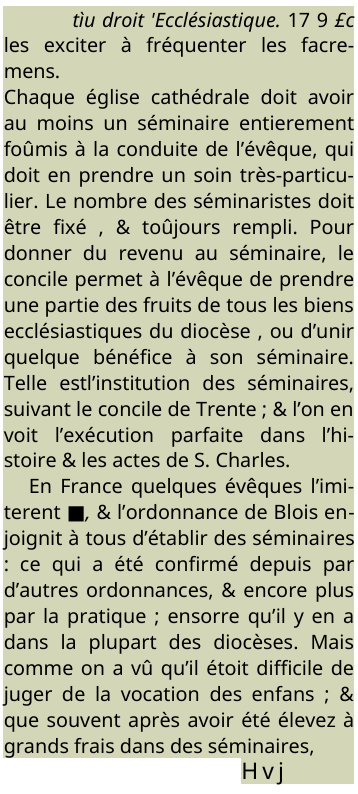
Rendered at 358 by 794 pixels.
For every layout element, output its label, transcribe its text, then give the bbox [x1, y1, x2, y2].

text tìu droit 'Ecclésiastique. 17 9 £c les exciter à fréquenter les facre- mens. [3, 6, 354, 84]
text En France quelques évêques l’imi- terent ■, & l’ordonnance de Blois en­joignit à tous d’établir des séminai­res : ce qui a été confirmé depuis par d’autres ordonnances, & encore plus par la pratique ; ensorre qu’il y en a dans la plupart des diocèses. Mais comme on a vû qu’il étoit difficile de juger de la vocation des enfans ; & que souvent après avoir été élevez à grands frais dans des séminaires, [3, 473, 354, 758]
subtitle Hvj [241, 758, 354, 784]
text Chaque église cathédrale doit avoir au moins un séminaire entierement foûmis à la conduite de l’évêque, qui doit en prendre un soin très-particu- lier. Le nombre des séminaristes doit être fixé , & toûjours rempli. Pour donner du revenu au séminaire, le concile permet à l’évêque de prendre une partie des fruits de tous les biens ecclésiastiques du diocèse , ou d’unir quelque bénéfice à son séminaire. Telle estl’institution des séminaires, suivant le concile de Trente ; & l’on en voit l’exécution parfaite dans l’hi- stoire & les actes de S. Charles. [3, 84, 354, 473]
